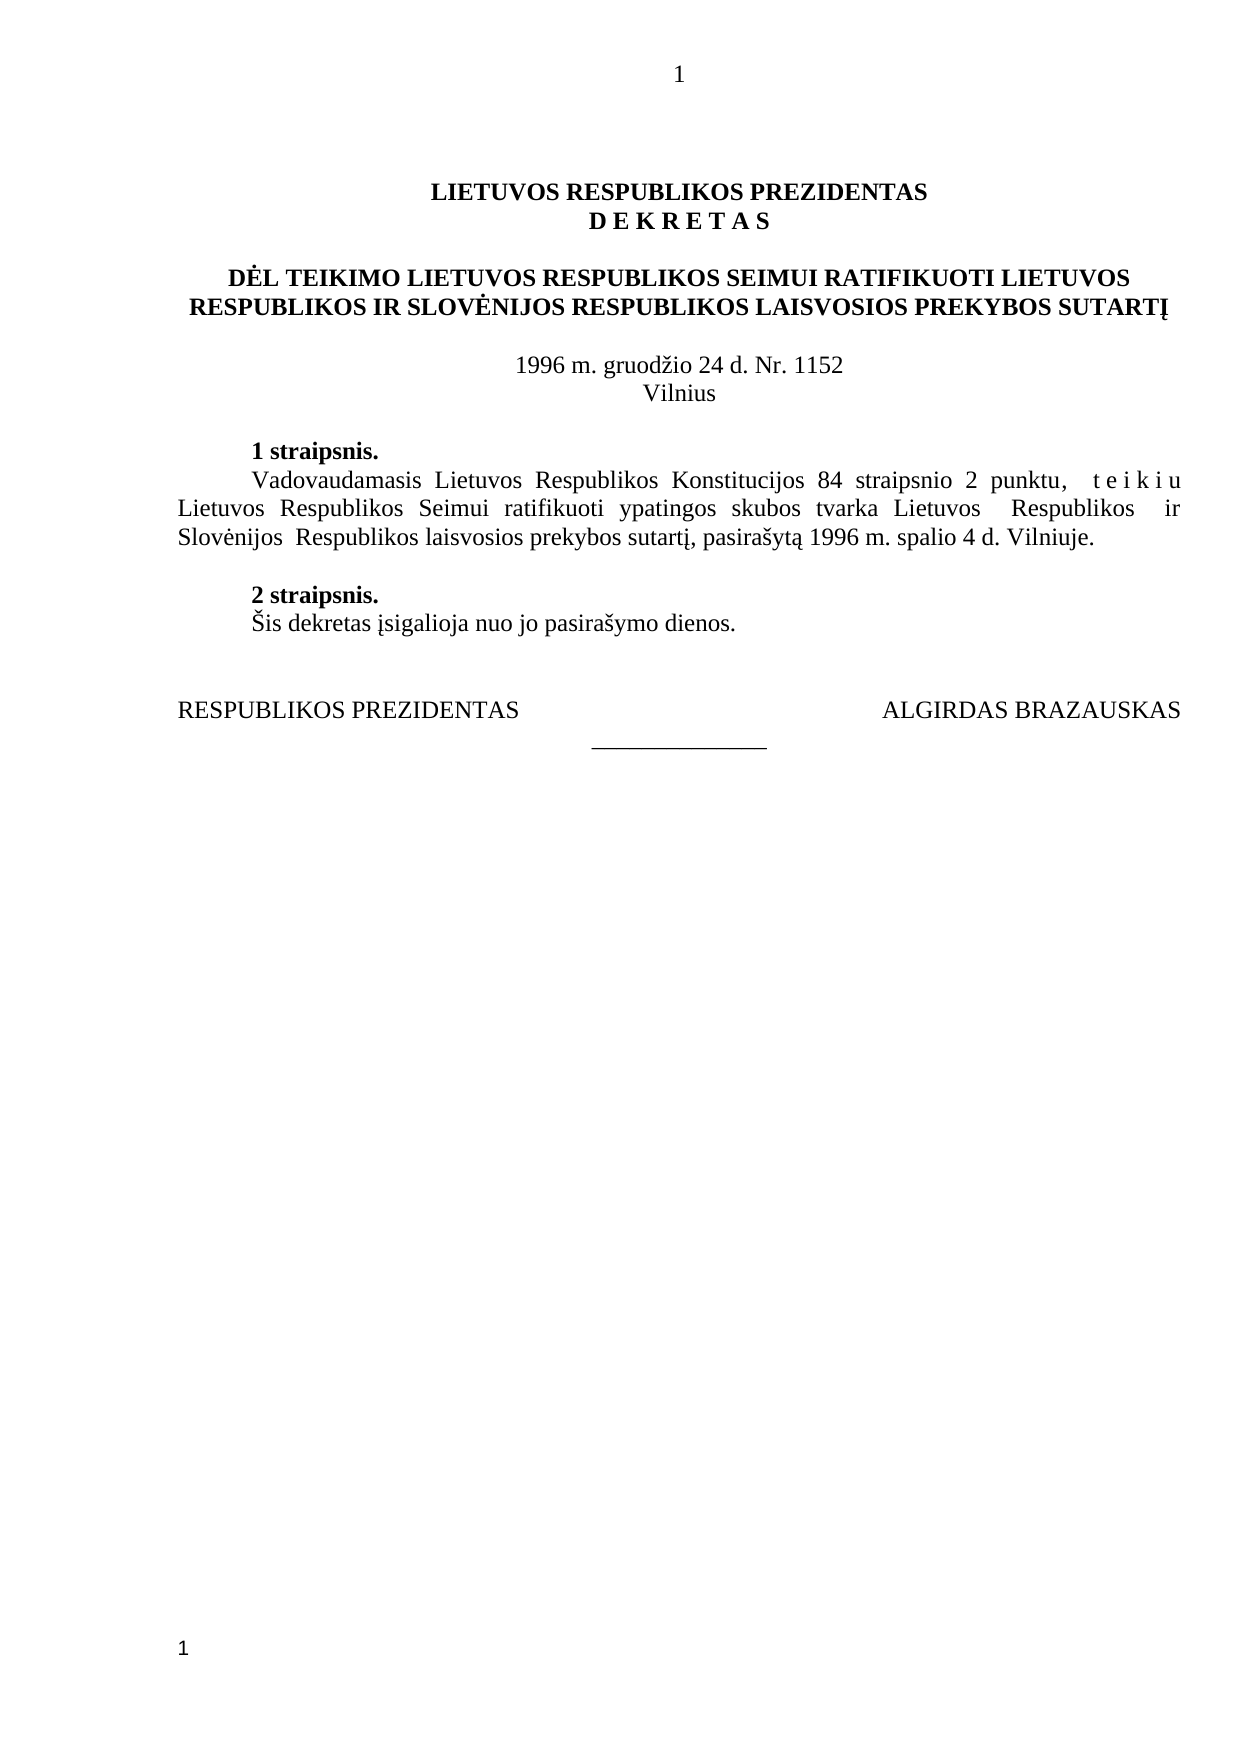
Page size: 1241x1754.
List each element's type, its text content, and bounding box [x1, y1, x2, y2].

text RESPUBLIKOS PREZIDENTAS ALGIRDAS BRAZAUSKAS [177, 695, 1181, 723]
text ______________ [177, 723, 1181, 752]
text Vadovaudamasis Lietuvos Respublikos Konstitucijos 84 straipsnio 2 punktu, teikiu Lietuvos Respublikos Seimui ratifikuoti ypatingos skubos tvarka Lietuvos Respublikos ir Slovėnijos Respublikos laisvosios prekybos sutartį, pasirašytą 1996 m. spalio 4 d. Vilniuje. [177, 465, 1181, 551]
text 2 straipsnis. [177, 580, 1181, 608]
text Vilnius [177, 378, 1181, 407]
text Šis dekretas įsigalioja nuo jo pasirašymo dienos. [177, 608, 1181, 637]
text D E K R E T A S [177, 206, 1181, 235]
text 1996 m. gruodžio 24 d. Nr. 1152 [177, 350, 1181, 378]
text DĖL TEIKIMO LIETUVOS RESPUBLIKOS SEIMUI RATIFIKUOTI LIETUVOS RESPUBLIKOS IR SLOVĖNIJOS RESPUBLIKOS LAISVOSIOS PREKYBOS SUTARTĮ [177, 263, 1181, 321]
text 1 straipsnis. [177, 436, 1181, 465]
text LIETUVOS RESPUBLIKOS PREZIDENTAS [177, 177, 1181, 206]
